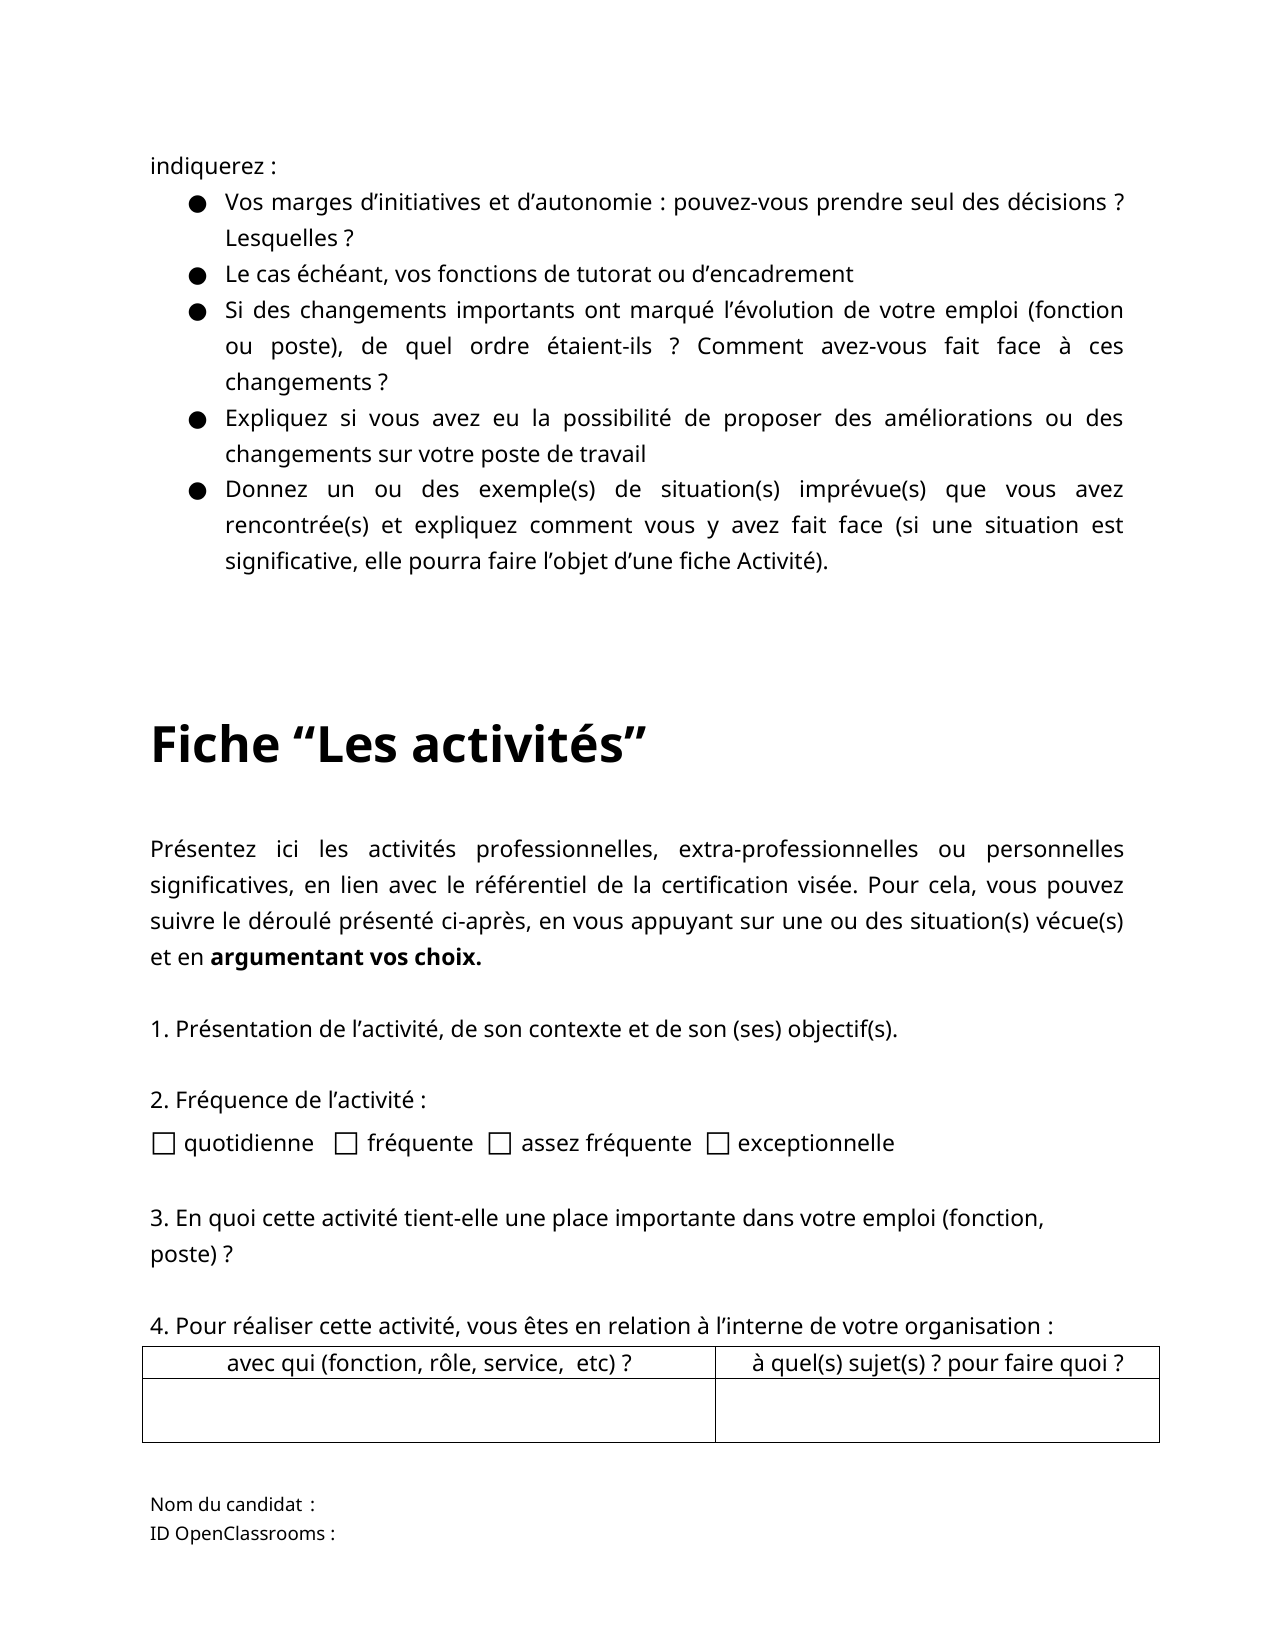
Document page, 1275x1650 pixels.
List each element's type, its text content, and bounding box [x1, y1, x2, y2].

list Donnez un ou des exemple(s) de situation(s) imprévue(s) que vous avez rencontrée(s) et expliquez comment vous y avez fait face (si une situation est significative, elle pourra faire l’objet d’une fiche Activité). [187, 473, 1125, 577]
text 3. En quoi cette activité tient-elle une place importante dans votre emploi (fonction, poste) ? [150, 1202, 1125, 1269]
list Expliquez si vous avez eu la possibilité de proposer des améliorations ou des changements sur votre poste de travail [187, 402, 1125, 469]
list Le cas échéant, vos fonctions de tutorat ou d’encadrement [187, 258, 1125, 289]
text 1. Présentation de l’activité, de son contexte et de son (ses) objectif(s). [150, 1013, 1125, 1044]
text □ quotidienne □ fréquente □ assez fréquente □ exceptionnelle [150, 1120, 1125, 1160]
text 2. Fréquence de l’activité : [150, 1084, 1125, 1116]
table_cell [716, 1379, 1159, 1442]
list Vos marges d’initiatives et d’autonomie : pouvez-vous prendre seul des décisions ? Lesquelles ? [187, 186, 1125, 253]
text 4. Pour réaliser cette activité, vous êtes en relation à l’interne de votre organisation : [150, 1310, 1125, 1341]
table_cell [143, 1379, 715, 1442]
text indiquerez : [150, 150, 1125, 181]
subtitle Fiche “Les activités” [150, 709, 1125, 778]
table_header avec qui (fonction, rôle, service, etc) ? [143, 1347, 715, 1378]
list Si des changements importants ont marqué l’évolution de votre emploi (fonction ou poste), de quel ordre étaient-ils ? Comment avez-vous fait face à ces changements ? [187, 294, 1125, 397]
table_header à quel(s) sujet(s) ? pour faire quoi ? [716, 1347, 1159, 1378]
text Présentez ici les activités professionnelles, extra-professionnelles ou personnelles significatives, en lien avec le référentiel de la certification visée. Pour cela, vous pouvez suivre le déroulé présenté ci-après, en vous appuyant sur une ou des situation(s) vécue(s) et en argumentant vos choix. [150, 833, 1125, 972]
